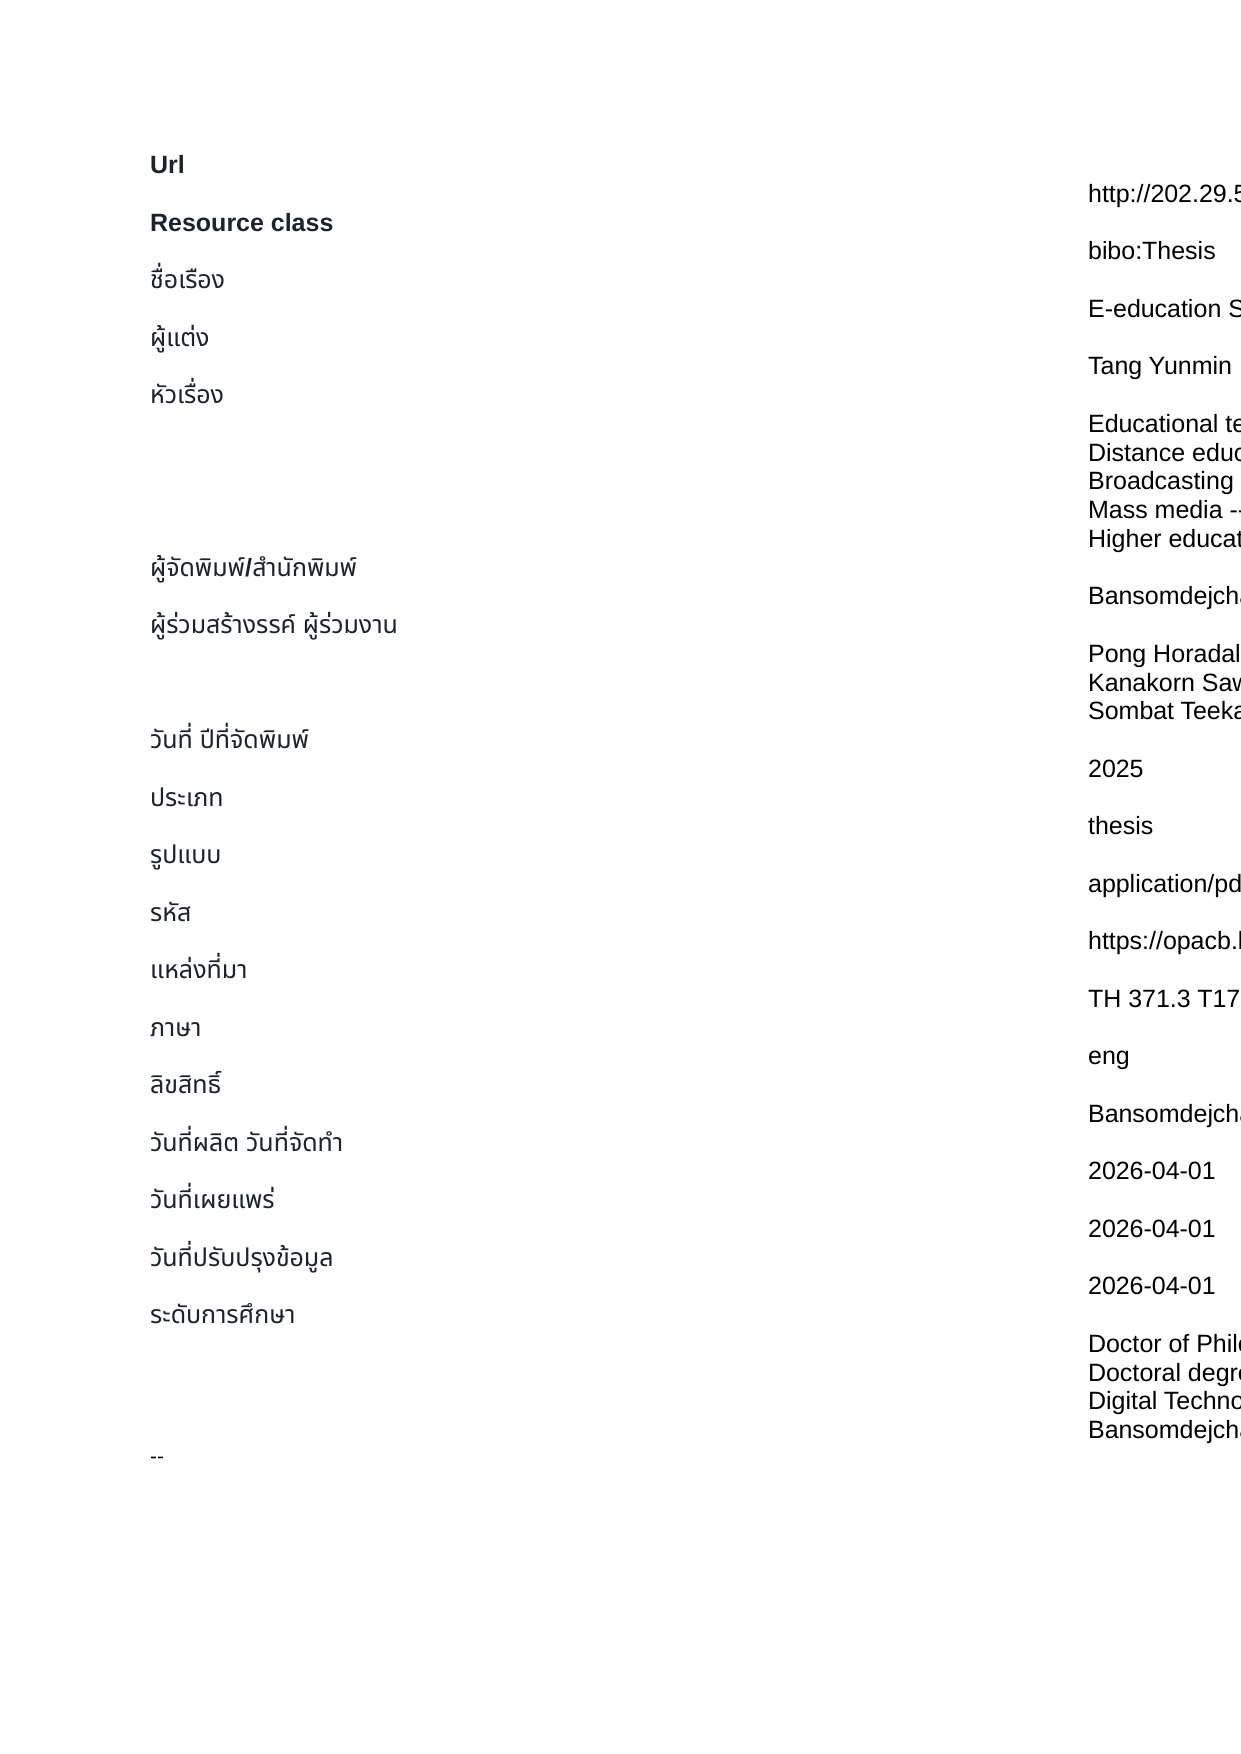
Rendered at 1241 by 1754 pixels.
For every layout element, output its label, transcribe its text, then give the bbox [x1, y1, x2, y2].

text Tang Yunmin [1088, 351, 1240, 380]
text 2025 [1088, 754, 1240, 782]
text Url [150, 150, 1090, 179]
text 2026-04-01 [1088, 1271, 1240, 1300]
text ประเภท [150, 782, 1090, 811]
text ลิขสิทธิ์ [150, 1070, 1090, 1099]
text Sombat Teekasap [1088, 696, 1240, 725]
text TH 371.3 T176E 2025 [1088, 984, 1240, 1012]
text Bansomdejchaopraya Rajabhat University. Office of Academic Resources and Information Technology [1088, 581, 1240, 610]
text รหัส [150, 897, 1090, 926]
text หัวเรื่อง [150, 380, 1090, 409]
text Pong Horadal [1088, 639, 1240, 667]
text Doctor of Philosophy [1088, 1329, 1240, 1357]
text Higher education [1088, 524, 1240, 552]
text แหล่งที่มา [150, 955, 1090, 984]
text Distance education [1088, 437, 1240, 466]
text Broadcasting -- Study and teaching [1088, 466, 1240, 495]
text Resource class [150, 207, 1090, 236]
text ภาษา [150, 1012, 1090, 1041]
text thesis [1088, 811, 1240, 840]
text วันที่ ปีที่จัดพิมพ์ [150, 725, 1090, 754]
text Educational technology [1088, 409, 1240, 437]
text eng [1088, 1041, 1240, 1070]
text ผู้จัดพิมพ์/สำนักพิมพ์ [150, 552, 1090, 581]
text bibo:Thesis [1088, 236, 1240, 265]
text วันที่ผลิต วันที่จัดทำ [150, 1127, 1090, 1156]
text -- [150, 1444, 1090, 1468]
text 2026-04-01 [1088, 1156, 1240, 1185]
text ชื่อเรือง [150, 265, 1090, 294]
text Doctoral degree [1088, 1357, 1240, 1386]
text Bansomdejchaopraya Rajabhat University [1088, 1099, 1240, 1127]
text ผู้ร่วมสร้างรรค์ ผู้ร่วมงาน [150, 610, 1090, 639]
text E-education Strategies for the College Broadcasting and Hosting Art in Shaanxi Province [1088, 294, 1240, 322]
text ผู้แต่ง [150, 322, 1090, 351]
text Digital Technology Management for Education [1088, 1386, 1240, 1415]
text Mass media -- Study and teaching [1088, 495, 1240, 524]
text รูปแบบ [150, 840, 1090, 869]
text http://202.29.54.157/s/library/item/3596 [1088, 179, 1240, 207]
text Kanakorn Sawangcharoen [1088, 667, 1240, 696]
text ระดับการศึกษา [150, 1300, 1090, 1329]
text https://opacb.bsru.ac.th/cgi-bin/koha/opac-detail.pl?biblionumber=129786 ลิงค์ข้อมูลในระบบ Matrix [1088, 926, 1240, 955]
text วันที่ปรับปรุงข้อมูล [150, 1242, 1090, 1271]
text application/pdf [1088, 869, 1240, 897]
text Bansomdejchaopraya Rajabhat University [1088, 1415, 1240, 1444]
text 2026-04-01 [1088, 1214, 1240, 1242]
text วันที่เผยแพร่ [150, 1185, 1090, 1214]
